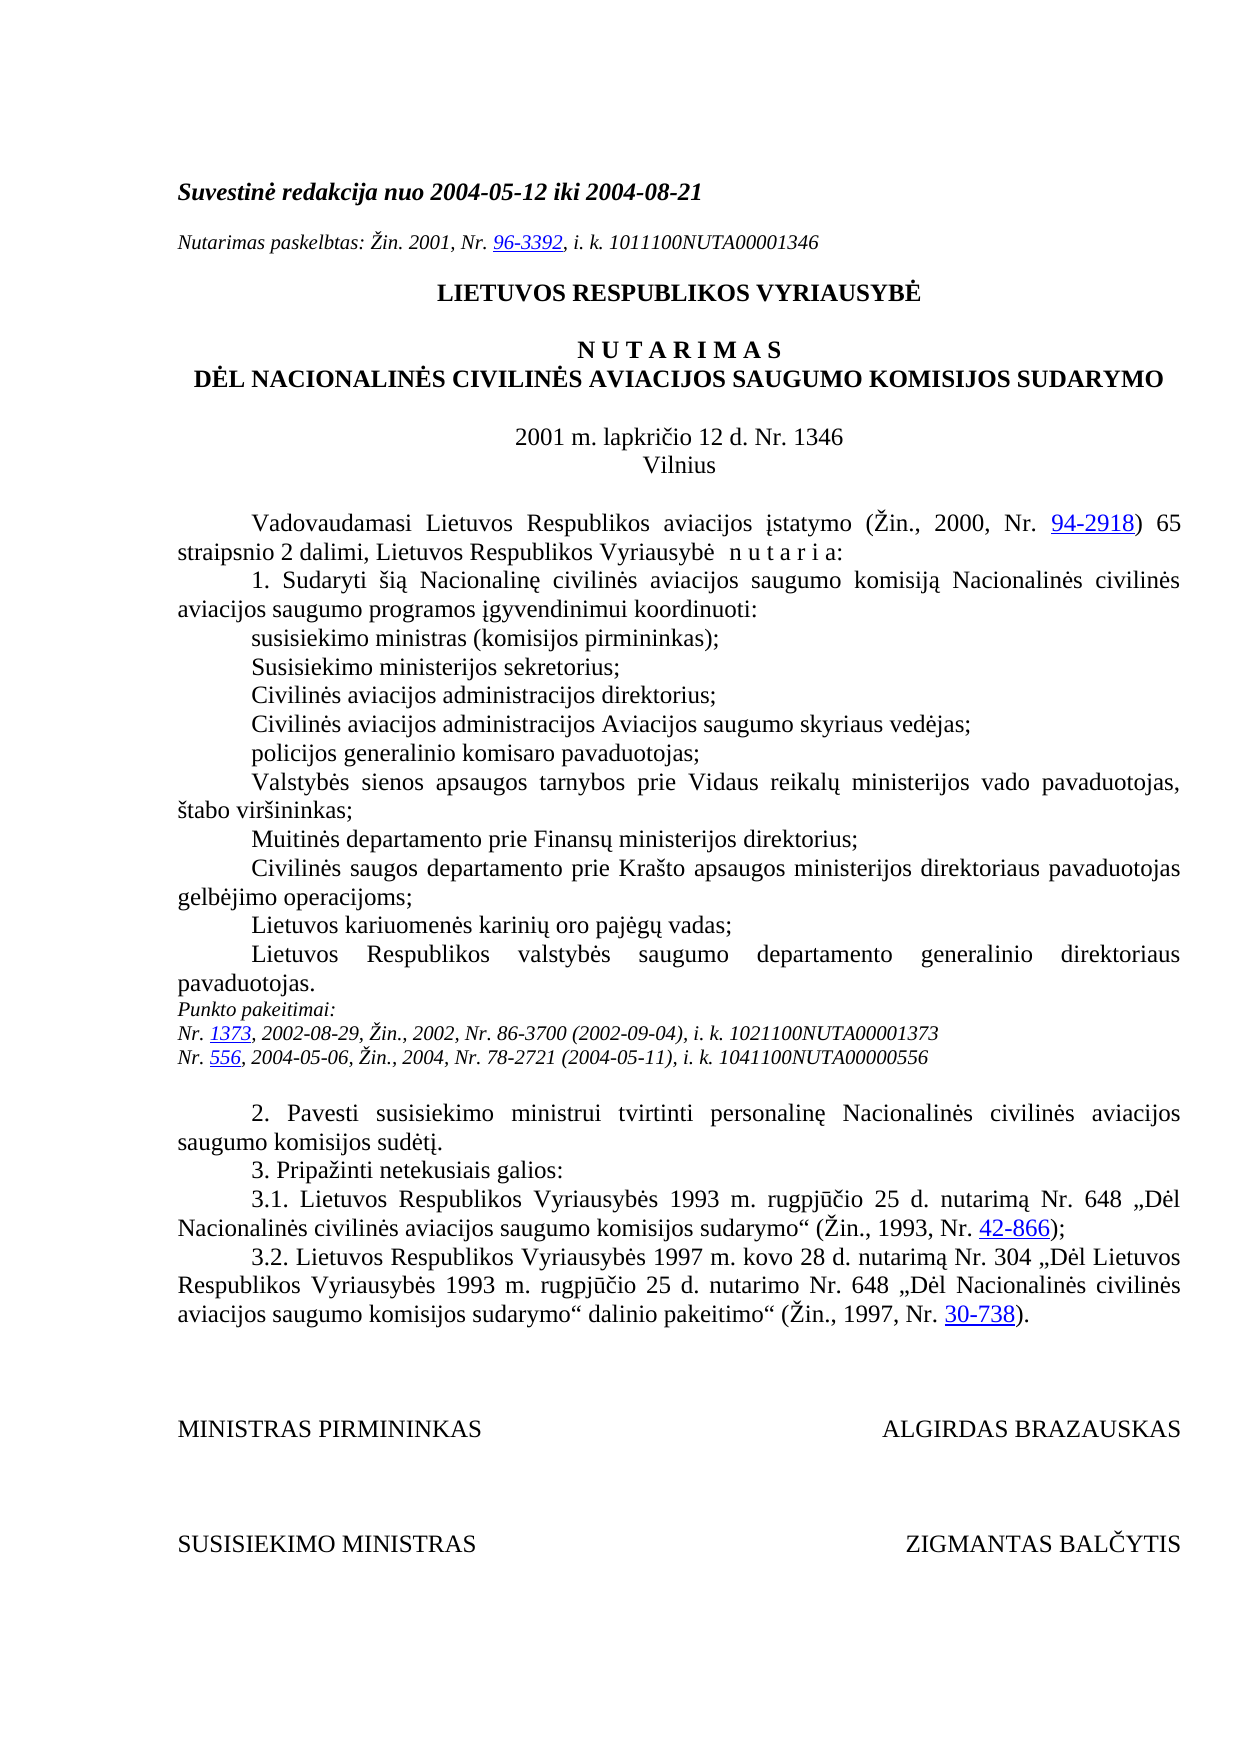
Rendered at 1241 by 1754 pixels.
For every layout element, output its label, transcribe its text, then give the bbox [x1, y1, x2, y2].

text Nr. 1373, 2002-08-29, Žin., 2002, Nr. 86-3700 (2002-09-04), i. k. 1021100NUTA00001373 [177, 1021, 1181, 1045]
text Lietuvos Respublikos valstybės saugumo departamento generalinio direktoriaus pavaduotojas. [177, 939, 1181, 997]
text Civilinės aviacijos administracijos direktorius; [177, 681, 1181, 709]
text 3.1. Lietuvos Respublikos Vyriausybės 1993 m. rugpjūčio 25 d. nutarimą Nr. 648 „Dėl Nacionalinės civilinės aviacijos saugumo komisijos sudarymo“ (Žin., 1993, Nr. 42-866); [177, 1184, 1181, 1242]
text policijos generalinio komisaro pavaduotojas; [177, 738, 1181, 767]
text Nr. 556, 2004-05-06, Žin., 2004, Nr. 78-2721 (2004-05-11), i. k. 1041100NUTA00000556 [177, 1045, 1181, 1069]
text Civilinės aviacijos administracijos Aviacijos saugumo skyriaus vedėjas; [177, 709, 1181, 738]
text Nutarimas paskelbtas: Žin. 2001, Nr. 96-3392, i. k. 1011100NUTA00001346 [177, 230, 1181, 254]
text Vadovaudamasi Lietuvos Respublikos aviacijos įstatymo (Žin., 2000, Nr. 94-2918) 65 straipsnio 2 dalimi, Lietuvos Respublikos Vyriausybė nutaria: [177, 508, 1181, 566]
text LIETUVOS RESPUBLIKOS VYRIAUSYBĖ [177, 278, 1181, 307]
text MINISTRAS PIRMININKAS ALGIRDAS BRAZAUSKAS [177, 1414, 1181, 1443]
text Lietuvos kariuomenės karinių oro pajėgų vadas; [177, 911, 1181, 939]
text Punkto pakeitimai: [177, 997, 1181, 1021]
text SUSISIEKIMO MINISTRAS ZIGMANTAS BALČYTIS [177, 1529, 1181, 1558]
text 2. Pavesti susisiekimo ministrui tvirtinti personalinę Nacionalinės civilinės aviacijos saugumo komisijos sudėtį. [177, 1098, 1181, 1155]
text N U T A R I M A S [177, 336, 1181, 364]
text susisiekimo ministras (komisijos pirmininkas); [177, 623, 1181, 652]
text Vilnius [177, 451, 1181, 479]
text 1. Sudaryti šią Nacionalinę civilinės aviacijos saugumo komisiją Nacionalinės civilinės aviacijos saugumo programos įgyvendinimui koordinuoti: [177, 566, 1181, 623]
text Susisiekimo ministerijos sekretorius; [177, 652, 1181, 681]
text 3. Pripažinti netekusiais galios: [177, 1155, 1181, 1184]
text Suvestinė redakcija nuo 2004-05-12 iki 2004-08-21 [177, 177, 1181, 206]
text Muitinės departamento prie Finansų ministerijos direktorius; [177, 824, 1181, 853]
text Valstybės sienos apsaugos tarnybos prie Vidaus reikalų ministerijos vado pavaduotojas, štabo viršininkas; [177, 767, 1181, 824]
text 2001 m. lapkričio 12 d. Nr. 1346 [177, 422, 1181, 451]
text Civilinės saugos departamento prie Krašto apsaugos ministerijos direktoriaus pavaduotojas gelbėjimo operacijoms; [177, 853, 1181, 911]
text 3.2. Lietuvos Respublikos Vyriausybės 1997 m. kovo 28 d. nutarimą Nr. 304 „Dėl Lietuvos Respublikos Vyriausybės 1993 m. rugpjūčio 25 d. nutarimo Nr. 648 „Dėl Nacionalinės civilinės aviacijos saugumo komisijos sudarymo“ dalinio pakeitimo“ (Žin., 1997, Nr. 30-738). [177, 1242, 1181, 1328]
text DĖL NACIONALINĖS CIVILINĖS AVIACIJOS SAUGUMO KOMISIJOS SUDARYMO [177, 364, 1181, 393]
